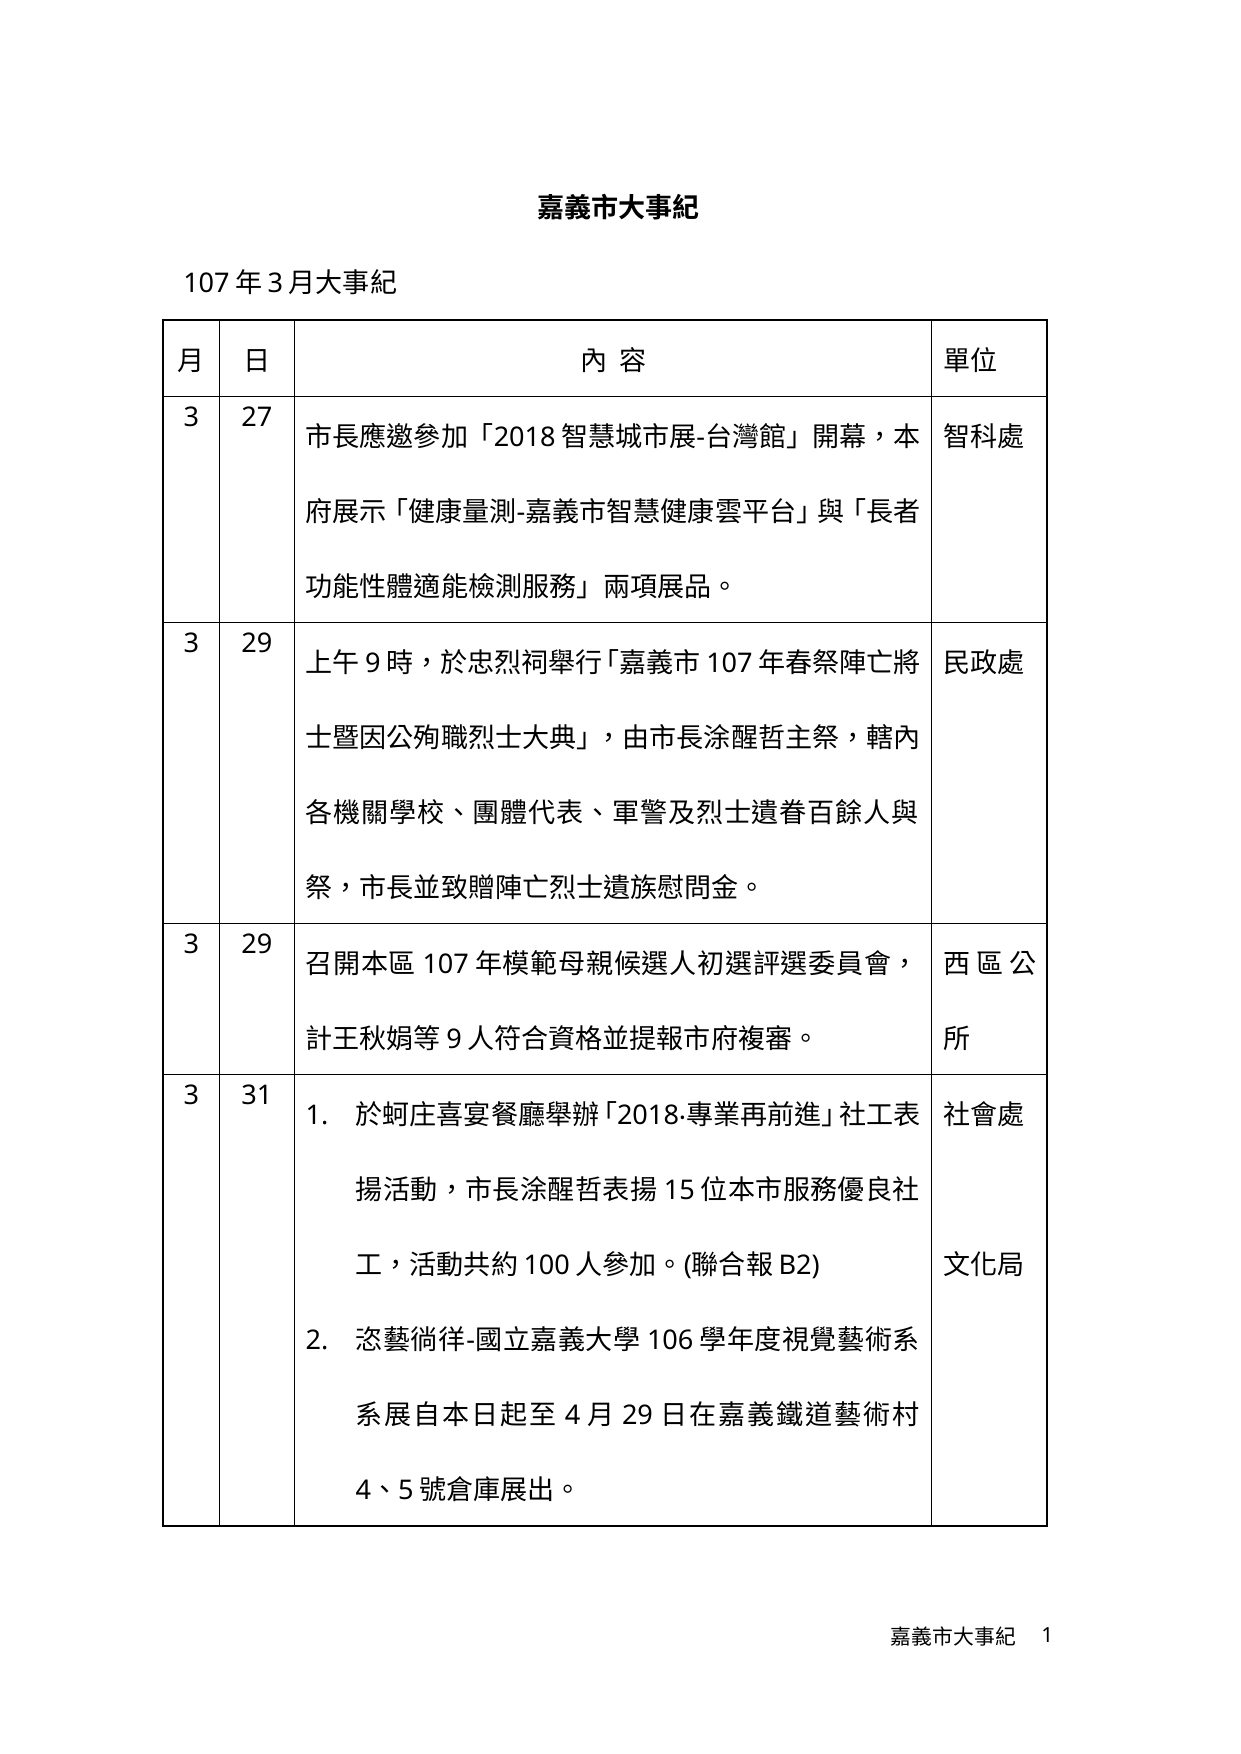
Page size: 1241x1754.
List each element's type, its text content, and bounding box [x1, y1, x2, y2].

table_cell 市長應邀參加「2018智慧城市展-台灣館」開幕，本府展示「健康量測-嘉義市智慧健康雲平台」與「長者功能性體適能檢測服務」兩項展品。 [295, 397, 931, 622]
text 嘉義市大事紀 [183, 168, 1053, 243]
table_cell 上午9時，於忠烈祠舉行「嘉義市107年春祭陣亡將士暨因公殉職烈士大典」，由市長涂醒哲主祭，轄內各機關學校、團體代表、軍警及烈士遺眷百餘人與祭，市長並致贈陣亡烈士遺族慰問金。 [295, 623, 931, 923]
table_cell 3 [164, 1075, 219, 1525]
table_cell 3 [164, 924, 219, 1074]
table_cell 西區公所 [932, 924, 1046, 1074]
table_cell 社會處 文化局 [932, 1075, 1046, 1525]
text 107年3月大事紀 [183, 243, 1053, 318]
table_cell 民政處 [932, 623, 1046, 923]
table_header 單位 [932, 321, 1046, 396]
table_cell 智科處 [932, 397, 1046, 622]
table_header 日 [220, 321, 294, 396]
table_cell 31 [220, 1075, 294, 1525]
table_cell 於蚵庄喜宴餐廳舉辦「2018‧專業再前進」社工表揚活動，市長涂醒哲表揚15位本市服務優良社工，活動共約100人參加。(聯合報B2) 恣藝徜徉-國立嘉義大學106學年度視覺藝術系系展自本日起至4月29日在嘉義鐵道藝術村4、5號倉庫展出。 [295, 1075, 931, 1525]
table_cell 29 [220, 924, 294, 1074]
table_cell 29 [220, 623, 294, 923]
table_cell 3 [164, 397, 219, 622]
table_header 月 [164, 321, 219, 396]
table_cell 3 [164, 623, 219, 923]
table_header 內 容 [295, 321, 931, 396]
table_cell 27 [220, 397, 294, 622]
table_cell 召開本區107年模範母親候選人初選評選委員會，計王秋娟等9人符合資格並提報市府複審。 [295, 924, 931, 1074]
